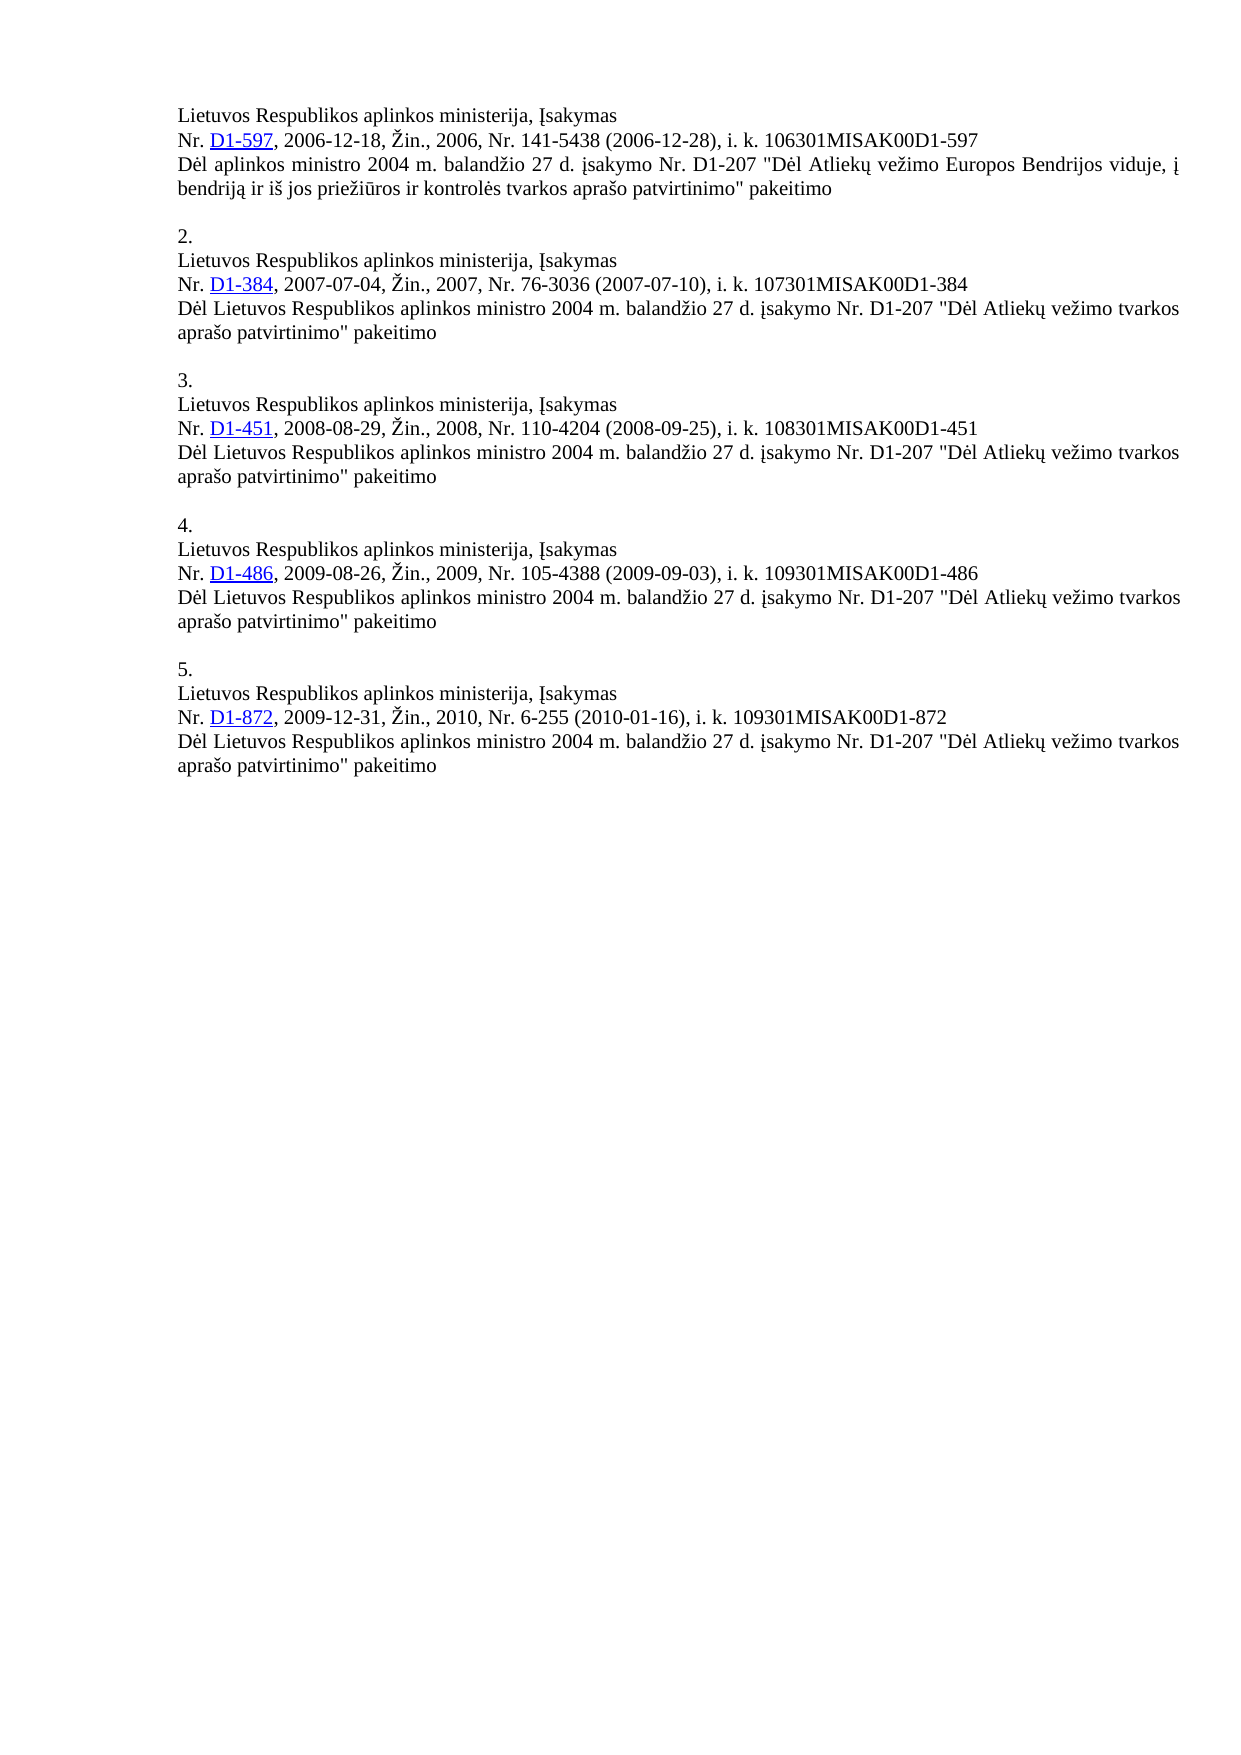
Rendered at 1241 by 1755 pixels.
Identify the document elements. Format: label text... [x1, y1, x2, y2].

text Dėl Lietuvos Respublikos aplinkos ministro 2004 m. balandžio 27 d. įsakymo Nr. D1-207 "Dėl Atliekų vežimo tvarkos aprašo patvirtinimo" pakeitimo [177, 585, 1181, 633]
text Lietuvos Respublikos aplinkos ministerija, Įsakymas [177, 103, 1181, 127]
text Nr. D1-384, 2007-07-04, Žin., 2007, Nr. 76-3036 (2007-07-10), i. k. 107301MISAK00D1-384 [177, 272, 1181, 296]
text Nr. D1-451, 2008-08-29, Žin., 2008, Nr. 110-4204 (2008-09-25), i. k. 108301MISAK00D1-451 [177, 416, 1181, 440]
text Nr. D1-597, 2006-12-18, Žin., 2006, Nr. 141-5438 (2006-12-28), i. k. 106301MISAK00D1-597 [177, 127, 1181, 152]
text Nr. D1-486, 2009-08-26, Žin., 2009, Nr. 105-4388 (2009-09-03), i. k. 109301MISAK00D1-486 [177, 561, 1181, 585]
text 5. [177, 657, 1181, 681]
text Lietuvos Respublikos aplinkos ministerija, Įsakymas [177, 681, 1181, 705]
text Dėl aplinkos ministro 2004 m. balandžio 27 d. įsakymo Nr. D1-207 "Dėl Atliekų vežimo Europos Bendrijos viduje, į bendriją ir iš jos priežiūros ir kontrolės tvarkos aprašo patvirtinimo" pakeitimo [177, 152, 1181, 200]
text Dėl Lietuvos Respublikos aplinkos ministro 2004 m. balandžio 27 d. įsakymo Nr. D1-207 "Dėl Atliekų vežimo tvarkos aprašo patvirtinimo" pakeitimo [177, 729, 1181, 777]
text Lietuvos Respublikos aplinkos ministerija, Įsakymas [177, 392, 1181, 416]
text 3. [177, 368, 1181, 392]
text Dėl Lietuvos Respublikos aplinkos ministro 2004 m. balandžio 27 d. įsakymo Nr. D1-207 "Dėl Atliekų vežimo tvarkos aprašo patvirtinimo" pakeitimo [177, 440, 1181, 488]
text 2. [177, 224, 1181, 248]
text 4. [177, 512, 1181, 537]
text Lietuvos Respublikos aplinkos ministerija, Įsakymas [177, 537, 1181, 561]
text Nr. D1-872, 2009-12-31, Žin., 2010, Nr. 6-255 (2010-01-16), i. k. 109301MISAK00D1-872 [177, 705, 1181, 729]
text Dėl Lietuvos Respublikos aplinkos ministro 2004 m. balandžio 27 d. įsakymo Nr. D1-207 "Dėl Atliekų vežimo tvarkos aprašo patvirtinimo" pakeitimo [177, 296, 1181, 344]
text Lietuvos Respublikos aplinkos ministerija, Įsakymas [177, 248, 1181, 272]
